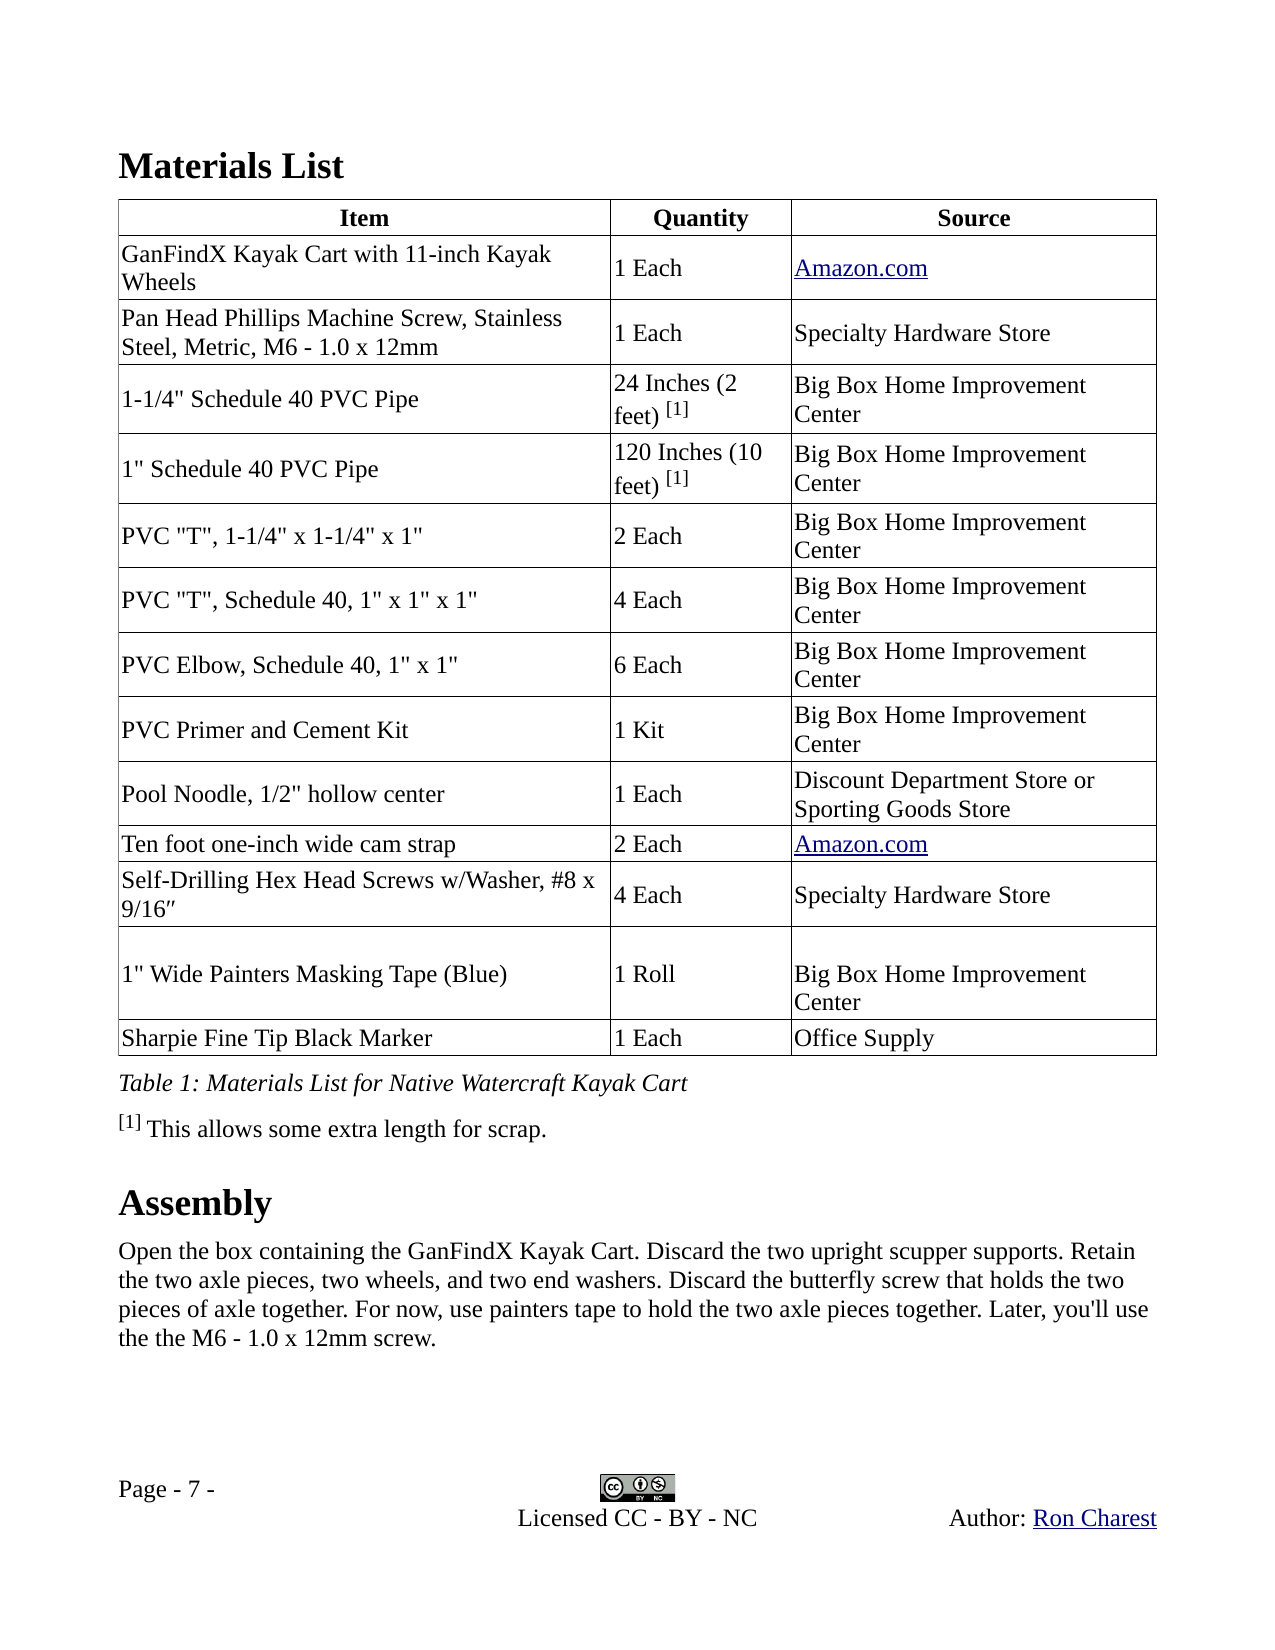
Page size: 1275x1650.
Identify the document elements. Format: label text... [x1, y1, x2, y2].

table_cell 1 Kit [611, 697, 791, 761]
table_header Item [119, 200, 610, 234]
table_cell 1 Each [611, 300, 791, 364]
table_cell 1 Roll [611, 927, 791, 1019]
table_cell PVC "T", Schedule 40, 1" x 1" x 1" [119, 568, 610, 632]
table_cell Specialty Hardware Store [792, 862, 1156, 926]
table_cell Amazon.com [792, 236, 1156, 299]
table_cell Ten foot one-inch wide cam strap [119, 826, 610, 861]
table_cell Big Box Home Improvement Center [792, 504, 1156, 567]
picture [600, 1474, 675, 1502]
table_cell PVC "T", 1-1/4" x 1-1/4" x 1" [119, 504, 610, 567]
table_cell 6 Each [611, 633, 791, 696]
table_cell 1 Each [611, 1020, 791, 1055]
table_cell Pan Head Phillips Machine Screw, Stainless Steel, Metric, M6 - 1.0 x 12mm [119, 300, 610, 364]
table_cell 1 Each [611, 762, 791, 825]
table_cell Sharpie Fine Tip Black Marker [119, 1020, 610, 1055]
table_cell Amazon.com [792, 826, 1156, 861]
table_cell 24 Inches (2 feet) [1] [611, 365, 791, 433]
subtitle Materials List [118, 143, 1157, 186]
table_cell Big Box Home Improvement Center [792, 927, 1156, 1019]
table_cell 4 Each [611, 568, 791, 632]
text Open the box containing the GanFindX Kayak Cart. Discard the two upright scupper supports. Retain the two axle pieces, two wheels, and two end washers. Discard the butterfly screw that holds the two pieces of axle together. For now, use painters tape to hold the two axle pieces together. Later, you'll use the the M6 - 1.0 x 12mm screw. [118, 1236, 1157, 1351]
table_cell 120 Inches (10 feet) [1] [611, 434, 791, 502]
table_cell Pool Noodle, 1/2" hollow center [119, 762, 610, 825]
table_cell 1" Wide Painters Masking Tape (Blue) [119, 927, 610, 1019]
table_cell 1-1/4" Schedule 40 PVC Pipe [119, 365, 610, 433]
text [1] This allows some extra length for scrap. [118, 1110, 1157, 1143]
table_cell Big Box Home Improvement Center [792, 633, 1156, 696]
table_cell Big Box Home Improvement Center [792, 697, 1156, 761]
table_header Quantity [611, 200, 791, 234]
text Table 1: Materials List for Native Watercraft Kayak Cart [118, 1068, 1157, 1097]
table_cell GanFindX Kayak Cart with 11-inch Kayak Wheels [119, 236, 610, 299]
table_cell PVC Elbow, Schedule 40, 1" x 1" [119, 633, 610, 696]
table_cell 2 Each [611, 826, 791, 861]
table_cell 1" Schedule 40 PVC Pipe [119, 434, 610, 502]
table_cell 2 Each [611, 504, 791, 567]
table_cell Discount Department Store or Sporting Goods Store [792, 762, 1156, 825]
table_header Source [792, 200, 1156, 234]
subtitle Assembly [118, 1181, 1157, 1224]
table_cell Big Box Home Improvement Center [792, 434, 1156, 502]
table_cell 1 Each [611, 236, 791, 299]
table_cell PVC Primer and Cement Kit [119, 697, 610, 761]
table_cell Self-Drilling Hex Head Screws w/Washer, #8 x 9/16″ [119, 862, 610, 926]
table_cell 4 Each [611, 862, 791, 926]
table_cell Big Box Home Improvement Center [792, 568, 1156, 632]
table_cell Big Box Home Improvement Center [792, 365, 1156, 433]
table_cell Office Supply [792, 1020, 1156, 1055]
table_cell Specialty Hardware Store [792, 300, 1156, 364]
